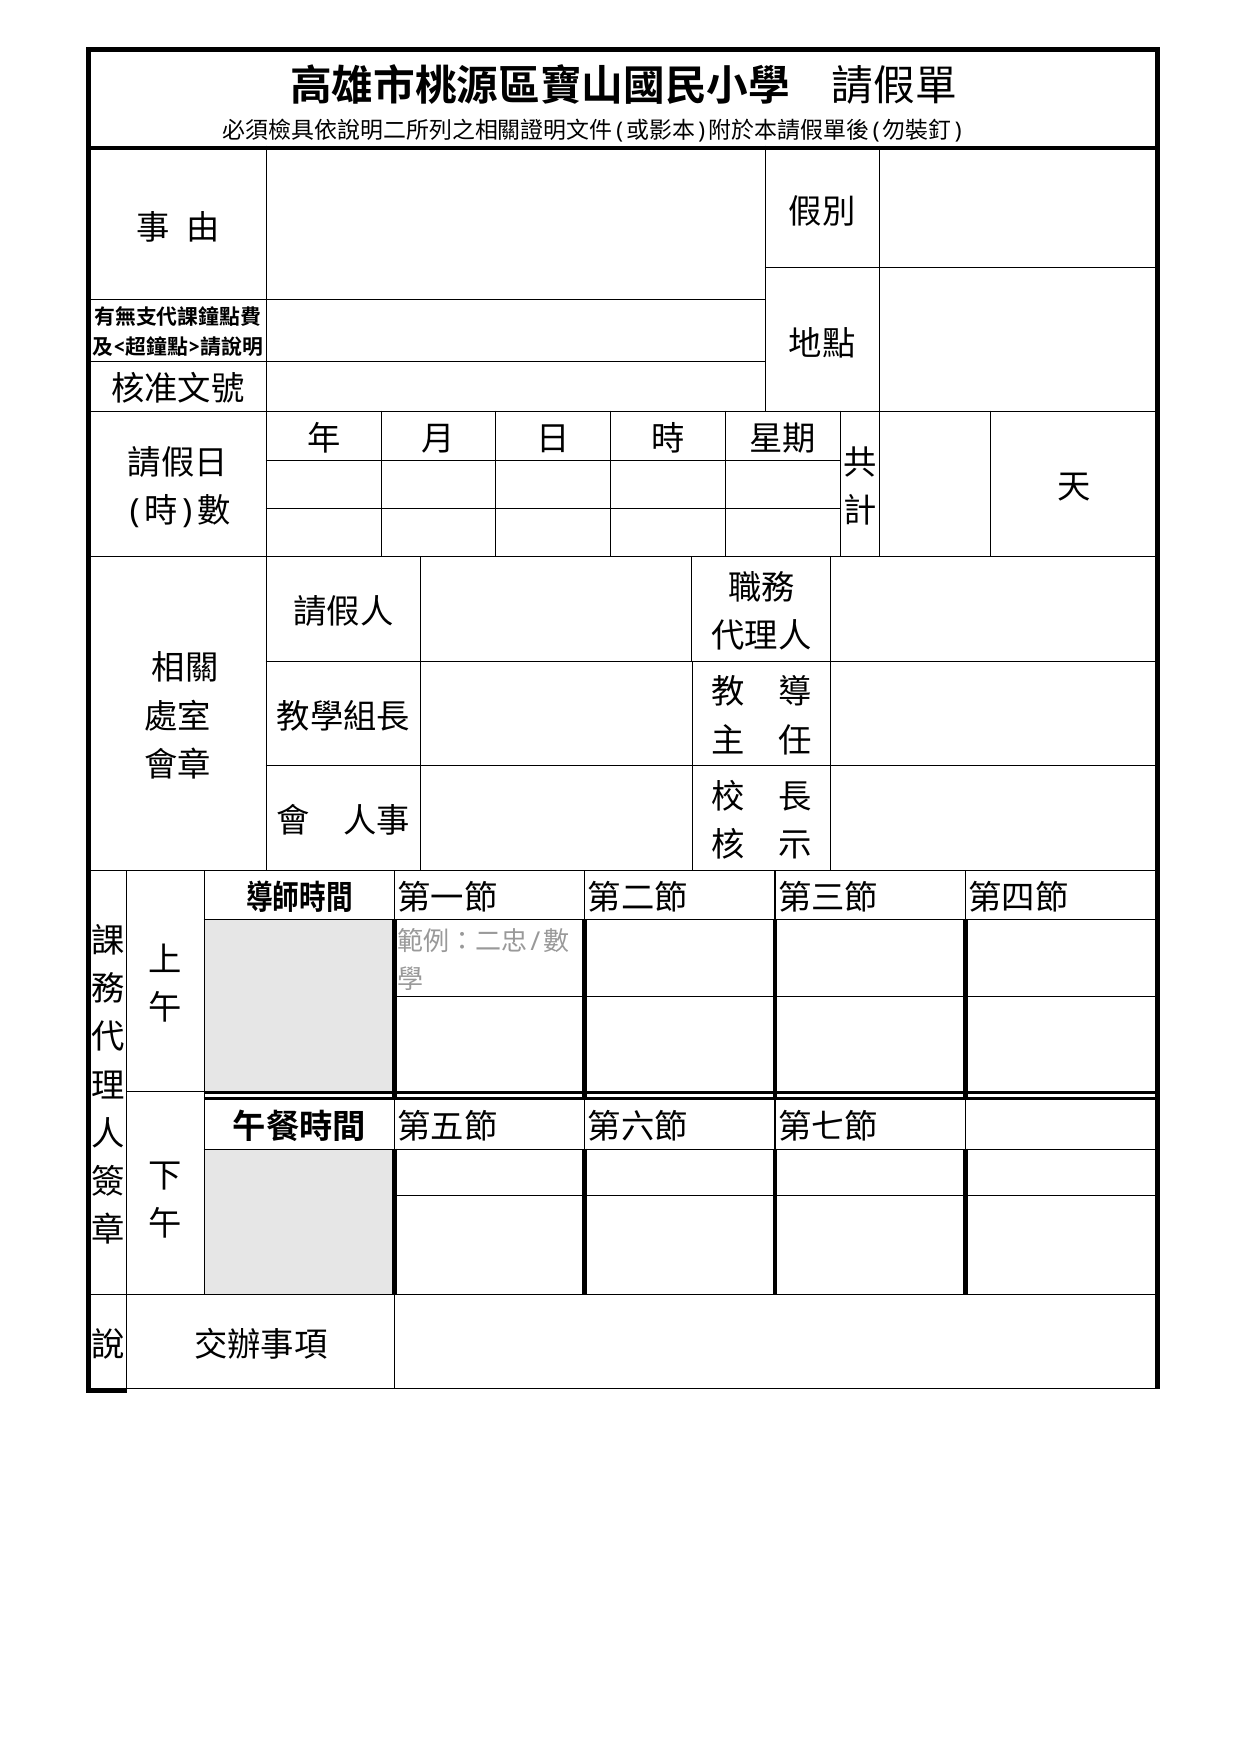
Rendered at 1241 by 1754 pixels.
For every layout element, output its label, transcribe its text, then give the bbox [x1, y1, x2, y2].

table_cell [496, 509, 610, 556]
table_cell 午餐時間 [205, 1100, 394, 1148]
table_cell [968, 920, 1155, 996]
table_cell [397, 1150, 582, 1195]
table_cell 導師時間 [205, 871, 394, 919]
table_cell 課 務 代 理 人 簽 章 [91, 871, 126, 1294]
table_cell [395, 1295, 1155, 1388]
table_cell [205, 920, 392, 1091]
table_cell [205, 1150, 392, 1294]
table_cell 有無支代課鐘點費及<超鐘點>請說明 [91, 300, 266, 361]
table_cell [382, 461, 495, 508]
table_cell [587, 1196, 773, 1294]
table_cell [267, 362, 765, 411]
table_cell 下 午 [127, 1092, 204, 1294]
table_cell 年 [267, 412, 381, 460]
table_cell [966, 1100, 1155, 1148]
table_cell [267, 461, 381, 508]
table_cell 上 午 [127, 871, 204, 1091]
table_cell [267, 300, 765, 361]
table_cell [777, 1196, 963, 1294]
table_cell [777, 1150, 963, 1195]
table_cell 假別 [766, 150, 879, 267]
table_cell 請假日 (時)數 [91, 412, 266, 556]
table_cell 校 長 核 示 [693, 766, 830, 870]
table_cell 第四節 [966, 871, 1155, 919]
table_cell [726, 509, 840, 556]
table_cell 第三節 [776, 871, 965, 919]
table_cell 天 [991, 412, 1155, 556]
table_cell 範例：二忠/數學 [397, 920, 582, 996]
table_cell [421, 662, 692, 765]
table_cell 會 人事 [267, 766, 420, 870]
table_cell [397, 1196, 582, 1294]
table_cell [587, 1150, 773, 1195]
table_cell 第七節 [776, 1100, 965, 1148]
table_cell 第五節 [395, 1100, 584, 1148]
table_cell 交辦事項 [127, 1295, 394, 1388]
table_cell [382, 509, 495, 556]
table_cell 月 [382, 412, 495, 460]
table_cell 日 [496, 412, 610, 460]
table_cell 時 [611, 412, 725, 460]
table_cell [421, 557, 691, 661]
table_cell [587, 920, 773, 996]
table_cell 請假人 [267, 557, 420, 661]
table_cell 教 導 主 任 [693, 662, 830, 765]
table_cell [726, 461, 840, 508]
table_cell 共 計 [841, 412, 879, 556]
table_cell [968, 997, 1155, 1091]
table_cell 職務 代理人 [692, 557, 830, 661]
table_cell [611, 509, 725, 556]
table_cell 第六節 [585, 1100, 774, 1148]
table_header 高雄市桃源區寶山國民小學 請假單 必須檢具依說明二所列之相關證明文件(或影本)附於本請假單後(勿裝釘) [91, 52, 1155, 146]
table_cell [880, 412, 990, 556]
table_cell [777, 997, 963, 1091]
table_cell [831, 766, 1155, 870]
table_cell [267, 509, 381, 556]
table_cell [611, 461, 725, 508]
table_cell [267, 150, 765, 299]
table_cell [777, 920, 963, 996]
table_cell 地點 [766, 268, 879, 411]
table_cell [496, 461, 610, 508]
table_cell 事 由 [91, 150, 266, 299]
table_cell 教學組長 [267, 662, 420, 765]
table_cell [587, 997, 773, 1091]
table_cell [831, 662, 1155, 765]
table_cell [968, 1196, 1155, 1294]
table_cell 相關 處室 會章 [91, 557, 266, 870]
table_cell [397, 997, 582, 1091]
table_cell 核准文號 [91, 362, 266, 411]
table_cell [880, 150, 1155, 267]
table_cell [421, 766, 692, 870]
table_cell 說 [91, 1295, 126, 1388]
table_cell 星期 [726, 412, 840, 460]
table_cell [968, 1150, 1155, 1195]
table_cell [880, 268, 1155, 411]
table_cell 第二節 [585, 871, 774, 919]
table_cell [831, 557, 1155, 661]
table_cell 第一節 [395, 871, 584, 919]
